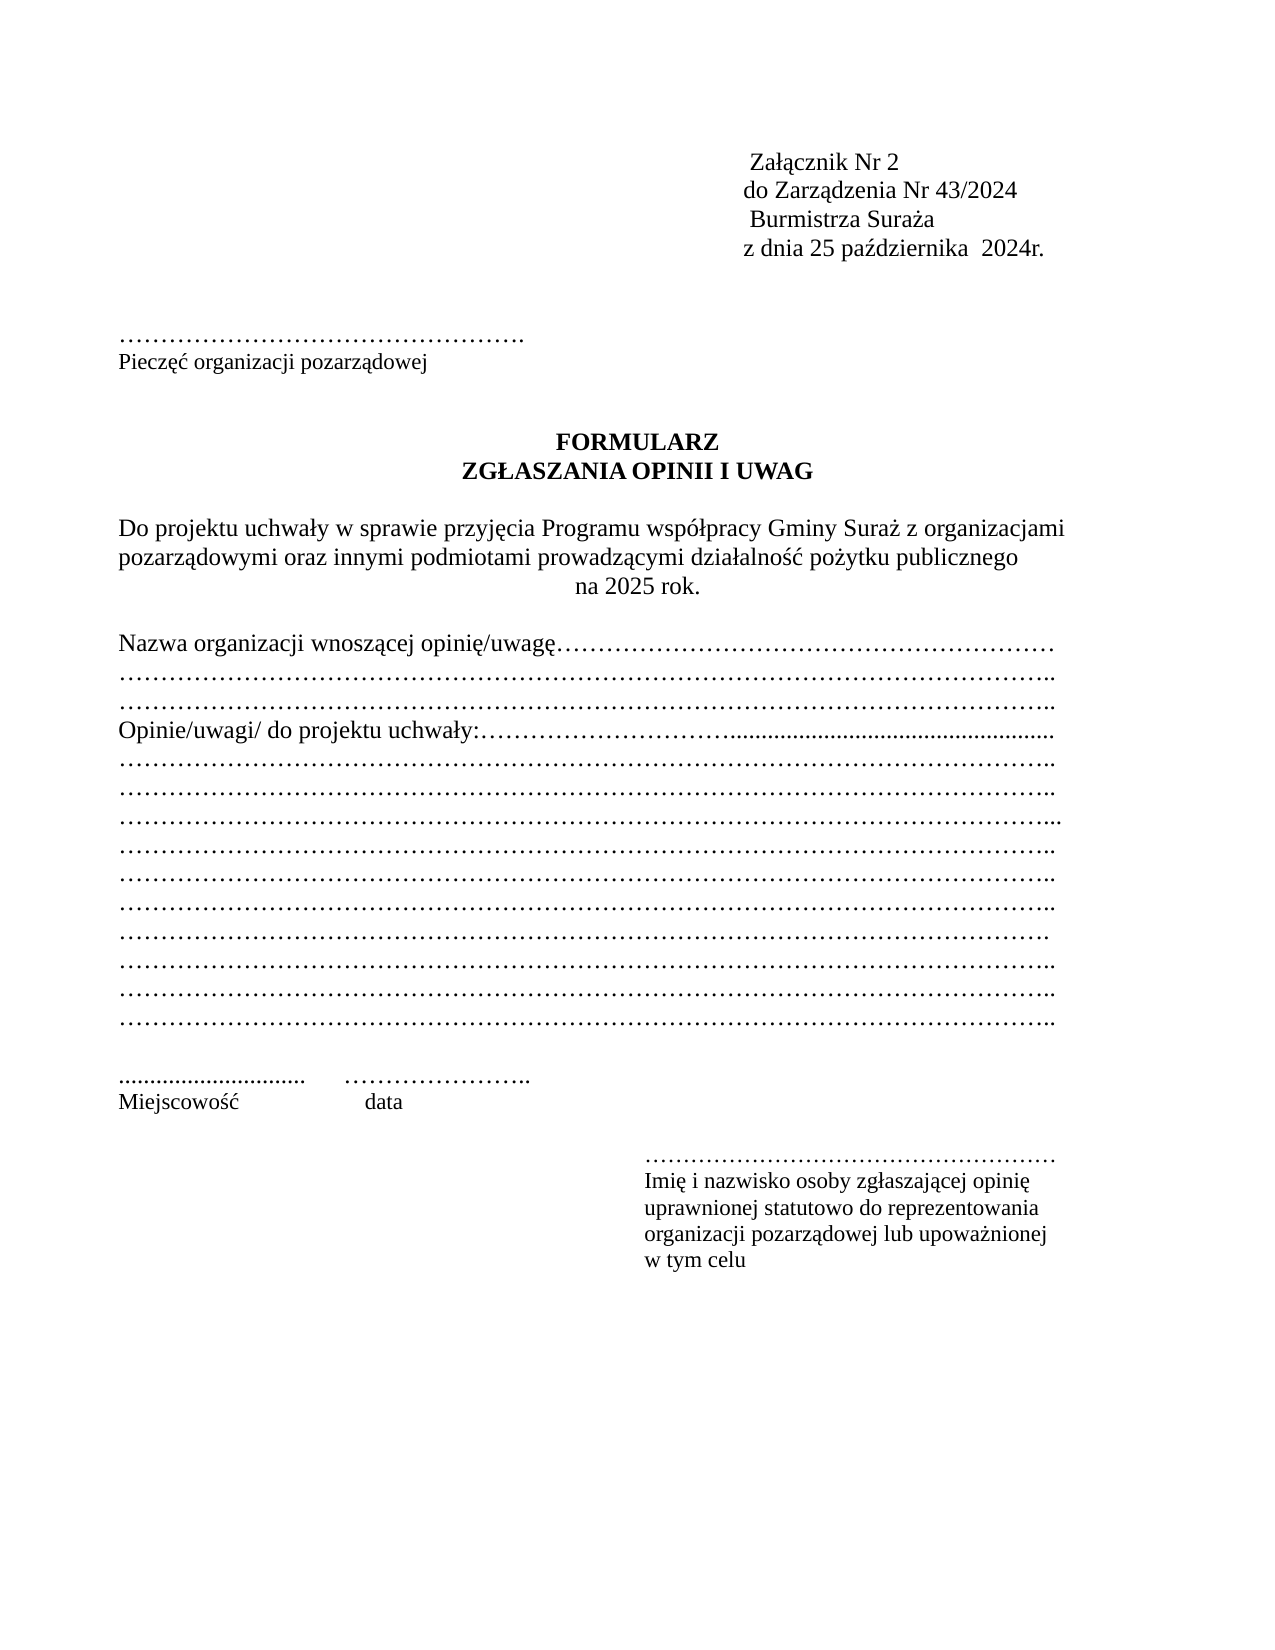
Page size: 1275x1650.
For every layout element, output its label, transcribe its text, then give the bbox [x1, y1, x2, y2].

text do Zarządzenia Nr 43/2024 [118, 176, 1157, 204]
text Załącznik Nr 2 [118, 147, 1157, 176]
text Miejscowość data [118, 1088, 1157, 1115]
text uprawnionej statutowo do reprezentowania [118, 1194, 1157, 1220]
text Imię i nazwisko osoby zgłaszającej opinię [118, 1167, 1157, 1194]
text …………………………………………. [118, 319, 1157, 348]
text na 2025 rok. [118, 571, 1157, 600]
text ……………………………………………… [118, 1141, 1157, 1167]
text .............................. ………………….. [118, 1060, 1157, 1088]
text Pieczęć organizacji pozarządowej [118, 348, 1157, 374]
text ………………………………………………………………………………………………….. [118, 830, 1157, 858]
text ………………………………………………………………………………………………….. [118, 686, 1157, 715]
text …………………………………………………………………………………………………. [118, 916, 1157, 945]
text ………………………………………………………………………………………………….. [118, 772, 1157, 801]
text Opinie/uwagi/ do projektu uchwały:………………………….................................................... [118, 715, 1157, 743]
text ZGŁASZANIA OPINII I UWAG [118, 456, 1157, 485]
text ………………………………………………………………………………………………….. [118, 887, 1157, 916]
text ………………………………………………………………………………………………….. [118, 1002, 1157, 1031]
text ………………………………………………………………………………………………….. [118, 945, 1157, 973]
text Do projektu uchwały w sprawie przyjęcia Programu współpracy Gminy Suraż z organizacjami pozarządowymi oraz innymi podmiotami prowadzącymi działalność pożytku publicznego [118, 513, 1157, 571]
text ………………………………………………………………………………………………….. [118, 973, 1157, 1002]
text FORMULARZ [118, 427, 1157, 456]
text ………………………………………………………………………………………………….. [118, 657, 1157, 686]
text ………………………………………………………………………………………………….. [118, 743, 1157, 772]
text ………………………………………………………………………………………………….. [118, 858, 1157, 887]
text …………………………………………………………………………………………………... [118, 801, 1157, 830]
text w tym celu [118, 1247, 1157, 1273]
text Nazwa organizacji wnoszącej opinię/uwagę…………………………………………………… [118, 628, 1157, 657]
text Burmistrza Suraża [118, 204, 1157, 233]
text z dnia 25 października 2024r. [118, 233, 1157, 262]
text organizacji pozarządowej lub upoważnionej [118, 1220, 1157, 1247]
